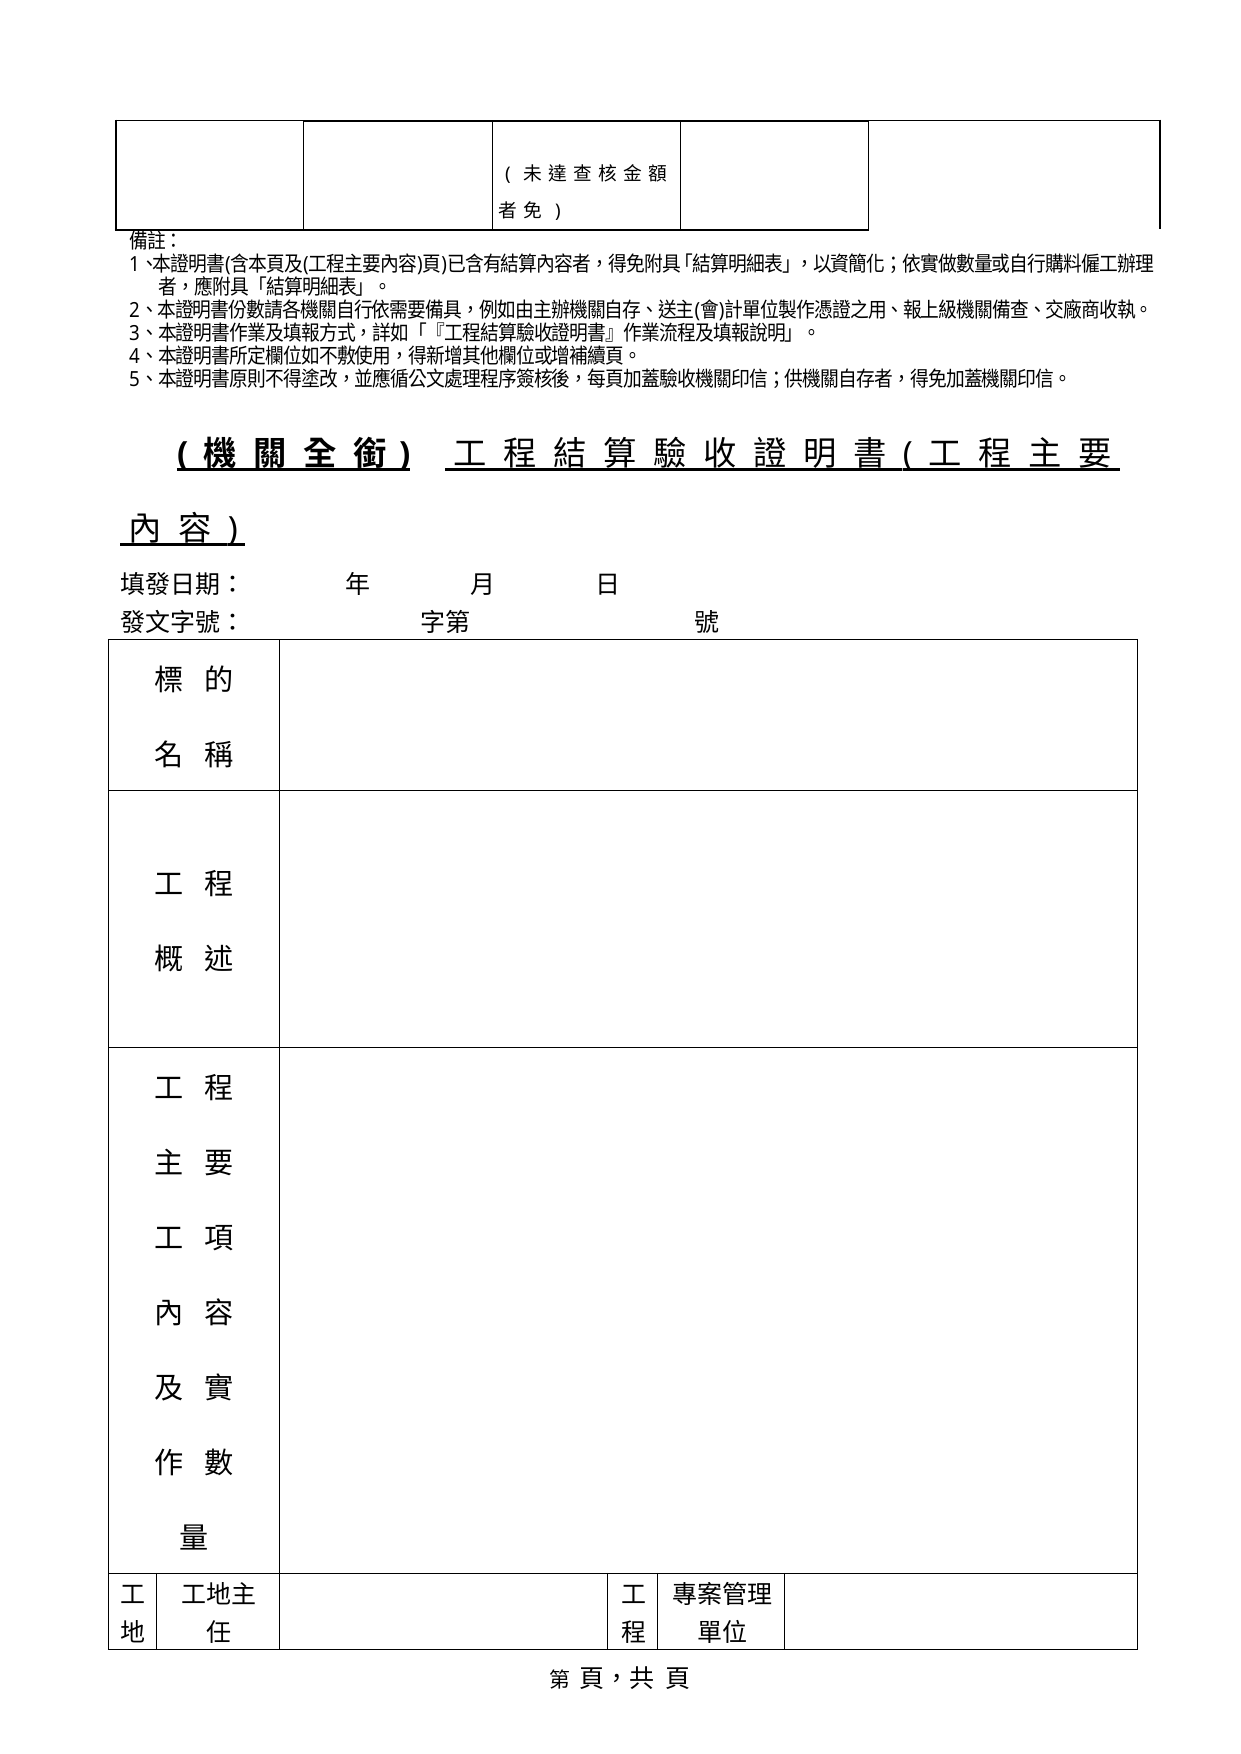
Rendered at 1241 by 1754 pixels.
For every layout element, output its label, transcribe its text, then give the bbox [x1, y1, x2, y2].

table_cell (未達查核金額者免) [493, 122, 680, 228]
text 備註： [129, 231, 1154, 253]
table_cell 工地主任 [157, 1574, 279, 1649]
table_cell 專案管理單位 [658, 1574, 784, 1649]
text 填發日期： 年 月 日 發文字號： 字第 號 [120, 564, 1120, 639]
table_cell 工程 [608, 1574, 657, 1649]
table_header [280, 640, 1137, 790]
table_cell 工程主要工項內容及實作數量 [109, 1048, 279, 1573]
text 2、本證明書份數請各機關自行依需要備具，例如由主辦機關自存、送主(會)計單位製作憑證之用、報上級機關備查、交廠商收執。 [129, 299, 1154, 322]
text (機關全銜) 工程結算驗收證明書(工程主要內容) [120, 414, 1120, 564]
text 4、本證明書所定欄位如不敷使用，得新增其他欄位或增補續頁。 [129, 345, 1154, 368]
table_header 標的名稱 [109, 640, 279, 790]
table_cell [280, 1574, 607, 1649]
table_cell [681, 122, 868, 228]
table_cell 工地 [109, 1574, 156, 1649]
text 1、本證明書(含本頁及(工程主要內容)頁)已含有結算內容者，得免附具「結算明細表」，以資簡化；依實做數量或自行購料僱工辦理者，應附具「結算明細表」。 [129, 253, 1154, 299]
table_cell [280, 791, 1137, 1047]
text 5、本證明書原則不得塗改，並應循公文處理程序簽核後，每頁加蓋驗收機關印信；供機關自存者，得免加蓋機關印信。 [129, 368, 1154, 391]
table_cell [117, 121, 303, 228]
table_cell [785, 1574, 1137, 1649]
text 3、本證明書作業及填報方式，詳如「『工程結算驗收證明書』作業流程及填報說明」。 [129, 322, 1154, 345]
table_cell [869, 121, 1159, 228]
table_cell [280, 1048, 1137, 1573]
table_cell [304, 122, 492, 228]
table_cell 工程概述 [109, 791, 279, 1047]
